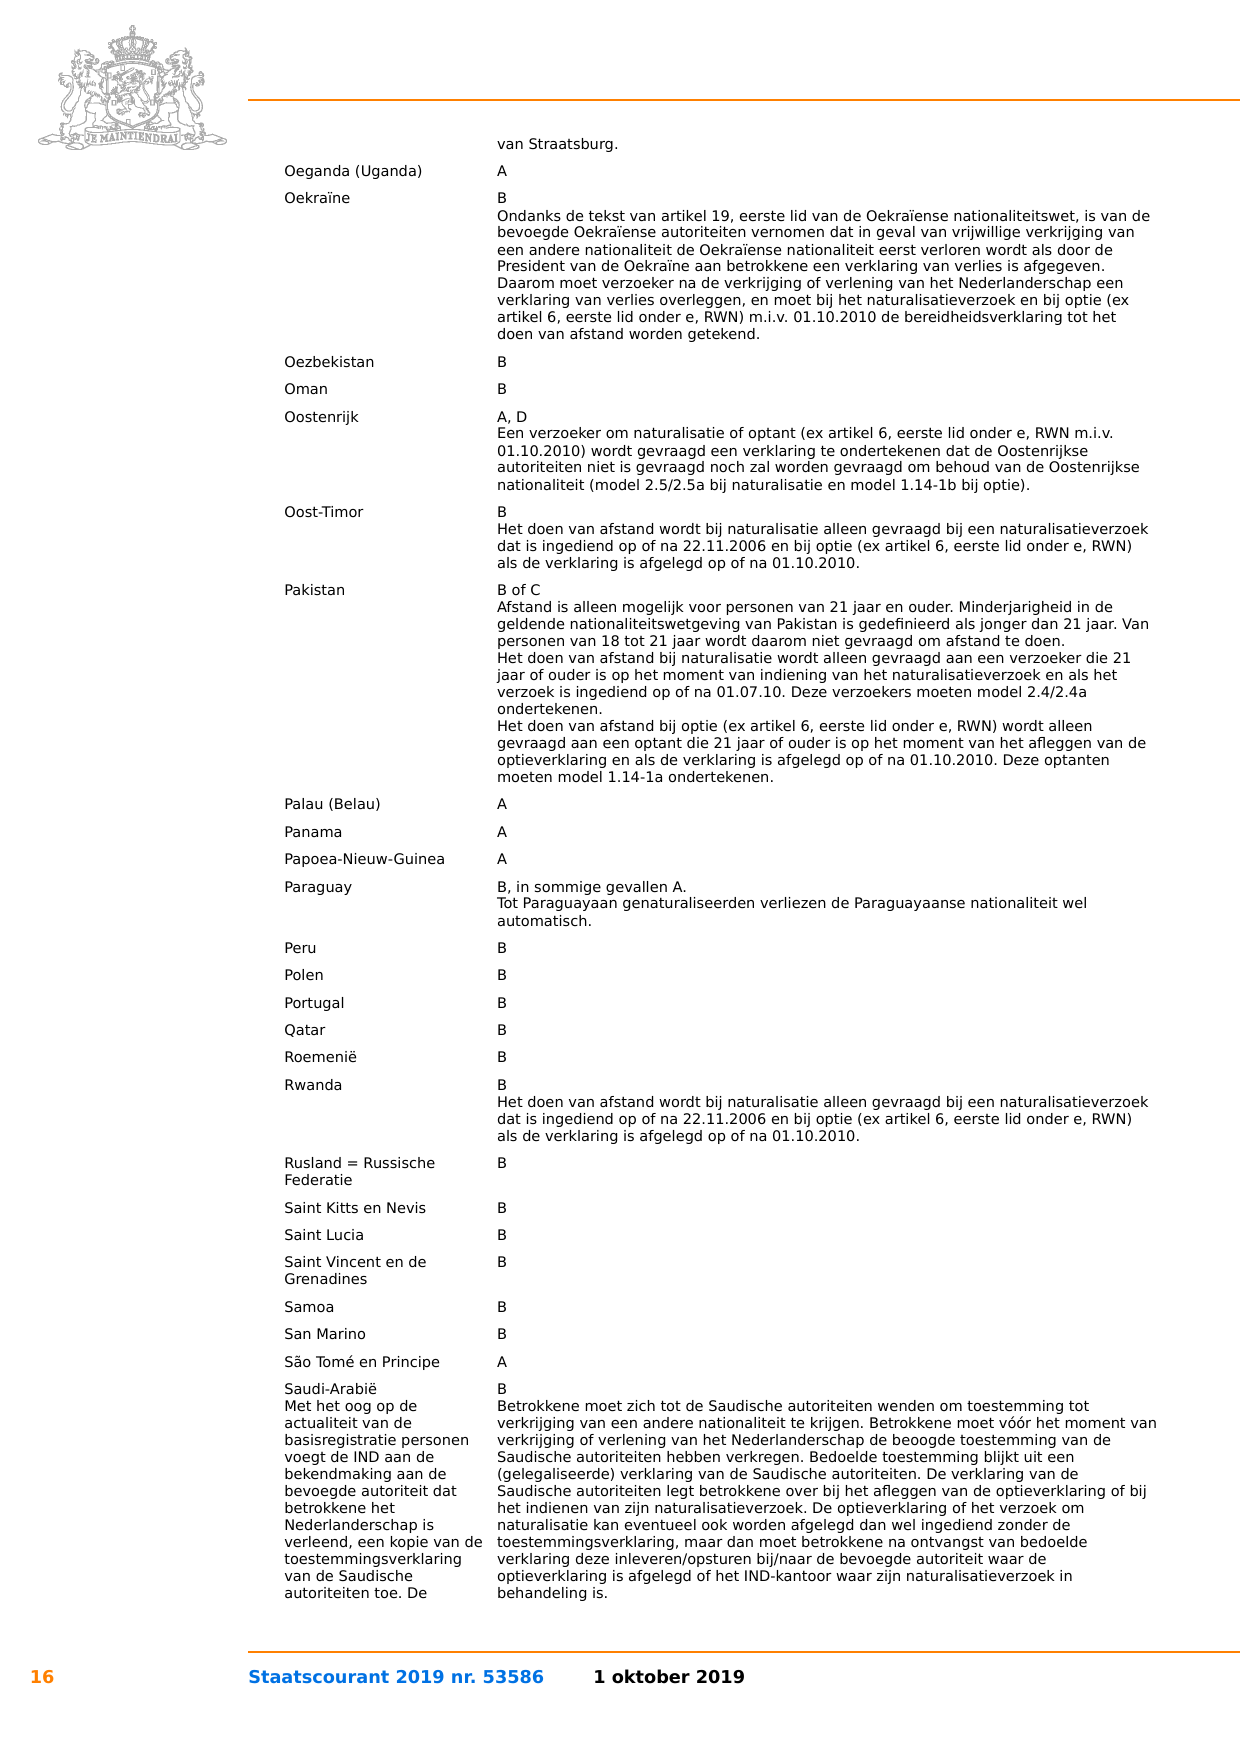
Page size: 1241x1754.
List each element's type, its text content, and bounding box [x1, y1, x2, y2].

table_cell B Ondanks de tekst van artikel 19, eerste lid van de Oekraïense nationaliteitswet, is van de bevoegde Oekraïense autoriteiten vernomen dat in geval van vrijwillige verkrijging van een andere nationaliteit de Oekraïense nationaliteit eerst verloren wordt als door de President van de Oekraïne aan betrokkene een verklaring van verlies is afgegeven. Daarom moet verzoeker na de verkrijging of verlening van het Nederlanderschap een verklaring van verlies overleggen, en moet bij het naturalisatieverzoek en bij optie (ex artikel 6, eerste lid onder e, RWN) m.i.v. 01.10.2010 de bereidheidsverklaring tot het doen van afstand worden getekend. [491, 186, 1163, 348]
table_cell Saint Kitts en Nevis [279, 1195, 490, 1221]
table_cell A [491, 819, 1163, 845]
table_cell Palau (Belau) [279, 792, 490, 818]
table_cell Rusland = Russische Federatie [279, 1150, 490, 1194]
table_cell B [491, 990, 1163, 1016]
table_cell B Het doen van afstand wordt bij naturalisatie alleen gevraagd bij een naturalisatieverzoek dat is ingediend op of na 22.11.2006 en bij optie (ex artikel 6, eerste lid onder e, RWN) als de verklaring is afgelegd op of na 01.10.2010. [491, 1072, 1163, 1149]
table_cell B [491, 1045, 1163, 1071]
table_cell Qatar [279, 1017, 490, 1044]
table_cell B Het doen van afstand wordt bij naturalisatie alleen gevraagd bij een naturalisatieverzoek dat is ingediend op of na 22.11.2006 en bij optie (ex artikel 6, eerste lid onder e, RWN) als de verklaring is afgelegd op of na 01.10.2010. [491, 499, 1163, 576]
table_cell Saudi-Arabië Met het oog op de actualiteit van de basisregistratie personen voegt de IND aan de bekendmaking aan de bevoegde autoriteit dat betrokkene het Nederlanderschap is verleend, een kopie van de toestemmingsverklaring van de Saudische autoriteiten toe. De [279, 1376, 490, 1606]
table_cell A [491, 846, 1163, 873]
table_cell B [491, 935, 1163, 961]
table_cell Oeganda (Uganda) [279, 158, 490, 185]
table_cell Polen [279, 963, 490, 989]
table_cell B [491, 1321, 1163, 1348]
table_cell Paraguay [279, 874, 490, 934]
table_cell Oost-Timor [279, 499, 490, 576]
table_cell Panama [279, 819, 490, 845]
table_cell B [491, 1195, 1163, 1221]
table_cell A, D Een verzoeker om naturalisatie of optant (ex artikel 6, eerste lid onder e, RWN m.i.v. 01.10.2010) wordt gevraagd een verklaring te ondertekenen dat de Oostenrijkse autoriteiten niet is gevraagd noch zal worden gevraagd om behoud van de Oostenrijkse nationaliteit (model 2.5/2.5a bij naturalisatie en model 1.14-1b bij optie). [491, 404, 1163, 498]
table_cell B [491, 349, 1163, 375]
table_cell Papoea-Nieuw-Guinea [279, 846, 490, 873]
table_cell van Straatsburg. [491, 131, 1163, 157]
table_cell B [491, 963, 1163, 989]
table_cell B Betrokkene moet zich tot de Saudische autoriteiten wenden om toestemming tot verkrijging van een andere nationaliteit te krijgen. Betrokkene moet vóór het moment van verkrijging of verlening van het Nederlanderschap de beoogde toestemming van de Saudische autoriteiten hebben verkregen. Bedoelde toestemming blijkt uit een (gelegaliseerde) verklaring van de Saudische autoriteiten. De verklaring van de Saudische autoriteiten legt betrokkene over bij het afleggen van de optieverklaring of bij het indienen van zijn naturalisatieverzoek. De optieverklaring of het verzoek om naturalisatie kan eventueel ook worden afgelegd dan wel ingediend zonder de toestemmingsverklaring, maar dan moet betrokkene na ontvangst van bedoelde verklaring deze inleveren/opsturen bij/naar de bevoegde autoriteit waar de optieverklaring is afgelegd of het IND-kantoor waar zijn naturalisatieverzoek in behandeling is. [491, 1376, 1163, 1606]
table_cell B [491, 376, 1163, 403]
table_cell Oostenrijk [279, 404, 490, 498]
table_cell Samoa [279, 1294, 490, 1320]
table_cell Oekraïne [279, 186, 490, 348]
table_cell San Marino [279, 1321, 490, 1348]
table_cell Portugal [279, 990, 490, 1016]
table_cell B [491, 1250, 1163, 1293]
table_cell B [491, 1150, 1163, 1194]
table_cell [279, 131, 490, 157]
table_cell Oezbekistan [279, 349, 490, 375]
table_cell B of C Afstand is alleen mogelijk voor personen van 21 jaar en ouder. Minderjarigheid in de geldende nationaliteitswetgeving van Pakistan is gedefinieerd als jonger dan 21 jaar. Van personen van 18 tot 21 jaar wordt daarom niet gevraagd om afstand te doen. Het doen van afstand bij naturalisatie wordt alleen gevraagd aan een verzoeker die 21 jaar of ouder is op het moment van indiening van het naturalisatieverzoek en als het verzoek is ingediend op of na 01.07.10. Deze verzoekers moeten model 2.4/2.4a ondertekenen. Het doen van afstand bij optie (ex artikel 6, eerste lid onder e, RWN) wordt alleen gevraagd aan een optant die 21 jaar of ouder is op het moment van het afleggen van de optieverklaring en als de verklaring is afgelegd op of na 01.10.2010. Deze optanten moeten model 1.14-1a ondertekenen. [491, 578, 1163, 791]
table_cell A [491, 1349, 1163, 1375]
table_cell B [491, 1017, 1163, 1044]
table_cell A [491, 792, 1163, 818]
table_cell B [491, 1222, 1163, 1248]
table_cell B, in sommige gevallen A. Tot Paraguayaan genaturaliseerden verliezen de Paraguayaanse nationaliteit wel automatisch. [491, 874, 1163, 934]
table_cell Oman [279, 376, 490, 403]
table_cell Saint Vincent en de Grenadines [279, 1250, 490, 1293]
table_cell B [491, 1294, 1163, 1320]
table_cell A [491, 158, 1163, 185]
picture [38, 25, 227, 150]
table_cell Rwanda [279, 1072, 490, 1149]
table_cell Pakistan [279, 578, 490, 791]
table_cell Peru [279, 935, 490, 961]
table_cell Roemenië [279, 1045, 490, 1071]
table_cell Saint Lucia [279, 1222, 490, 1248]
table_cell São Tomé en Principe [279, 1349, 490, 1375]
